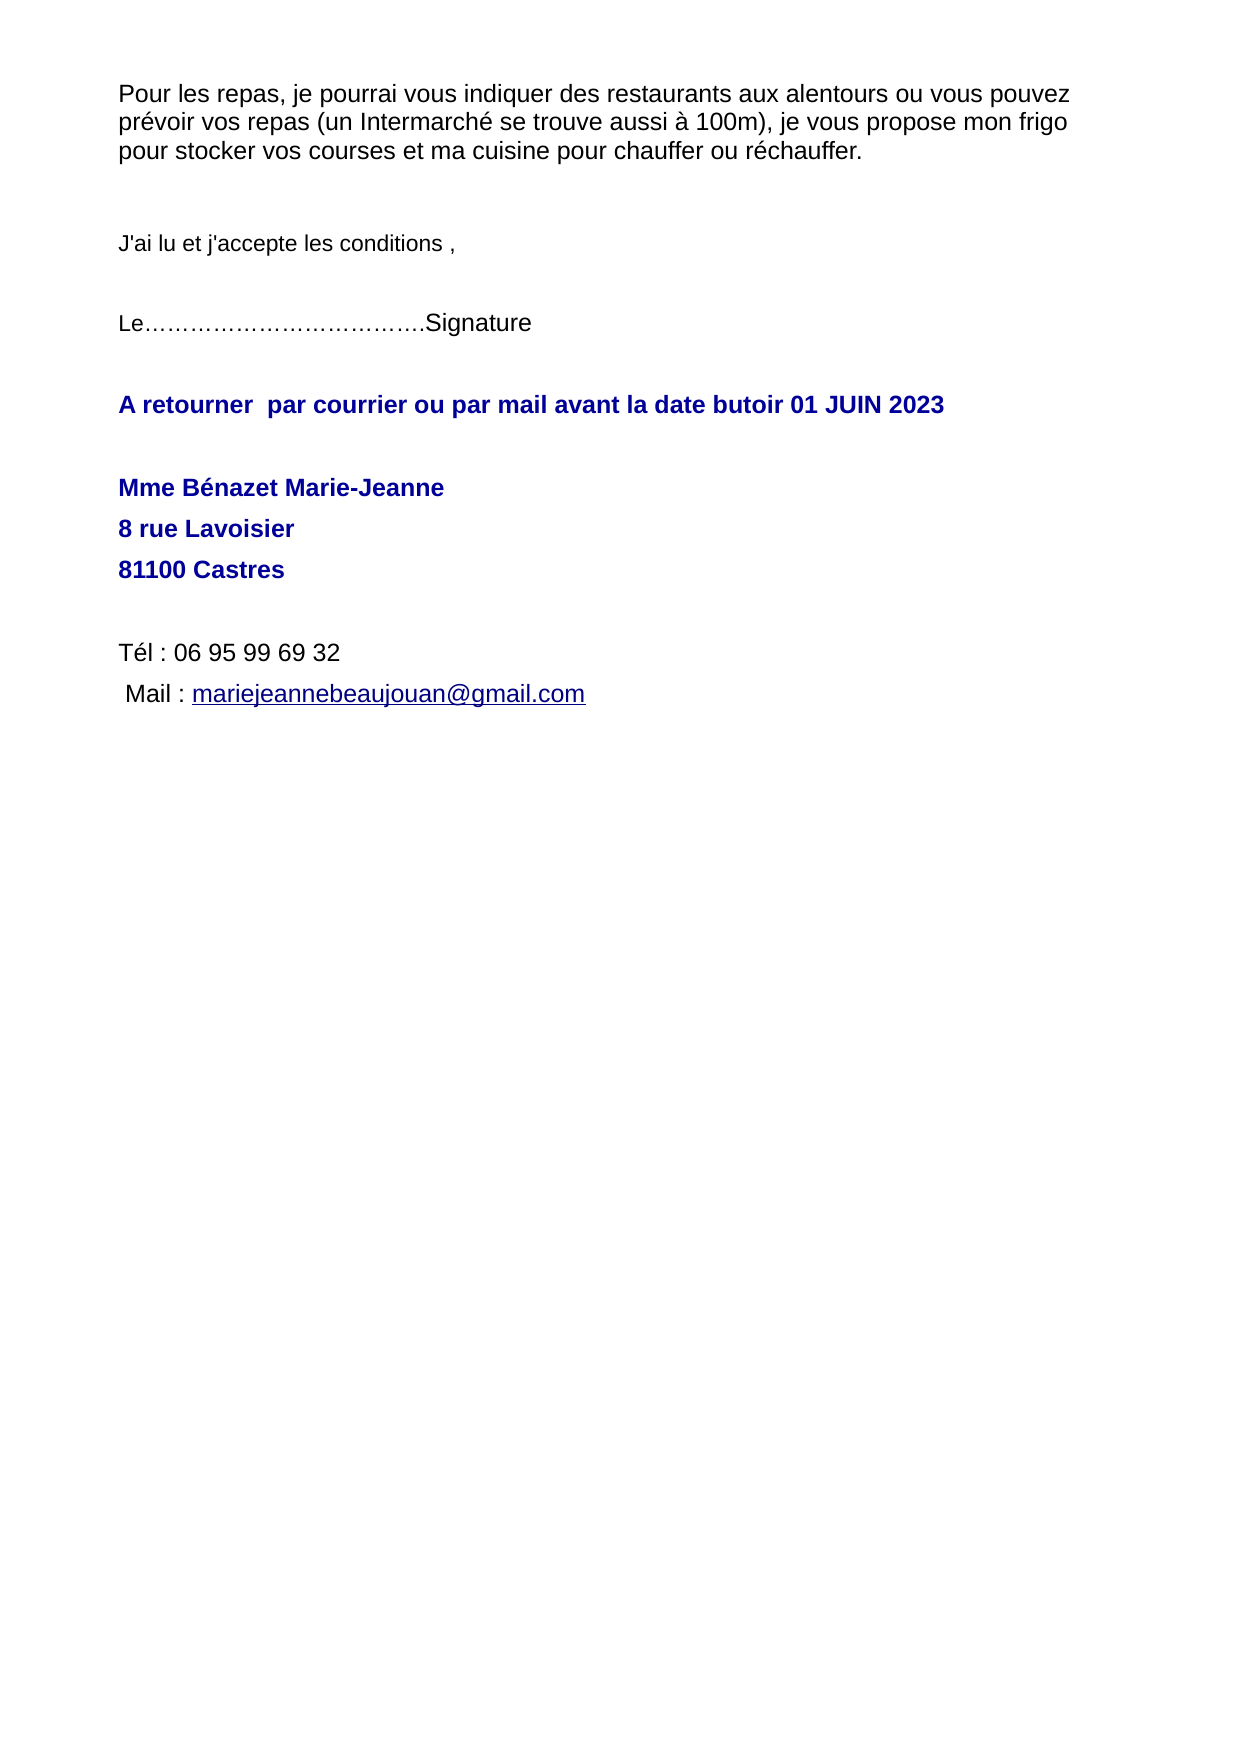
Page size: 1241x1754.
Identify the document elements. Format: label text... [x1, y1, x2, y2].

text J'ai lu et j'accepte les conditions , [118, 230, 1122, 256]
text A retourner par courrier ou par mail avant la date butoir 01 JUIN 2023 [118, 390, 1122, 419]
text Tél : 06 95 99 69 32 [118, 638, 1122, 666]
text 8 rue Lavoisier [118, 514, 1122, 543]
text Mail : mariejeannebeaujouan@gmail.com [118, 679, 1122, 708]
text Mme Bénazet Marie-Jeanne [118, 473, 1122, 501]
text Le……………………………….Signature [118, 308, 1122, 336]
text Pour les repas, je pourrai vous indiquer des restaurants aux alentours ou vous pouvez prévoir vos repas (un Intermarché se trouve aussi à 100m), je vous propose mon frigo pour stocker vos courses et ma cuisine pour chauffer ou réchauffer. [118, 78, 1122, 165]
text 81100 Castres [118, 555, 1122, 584]
